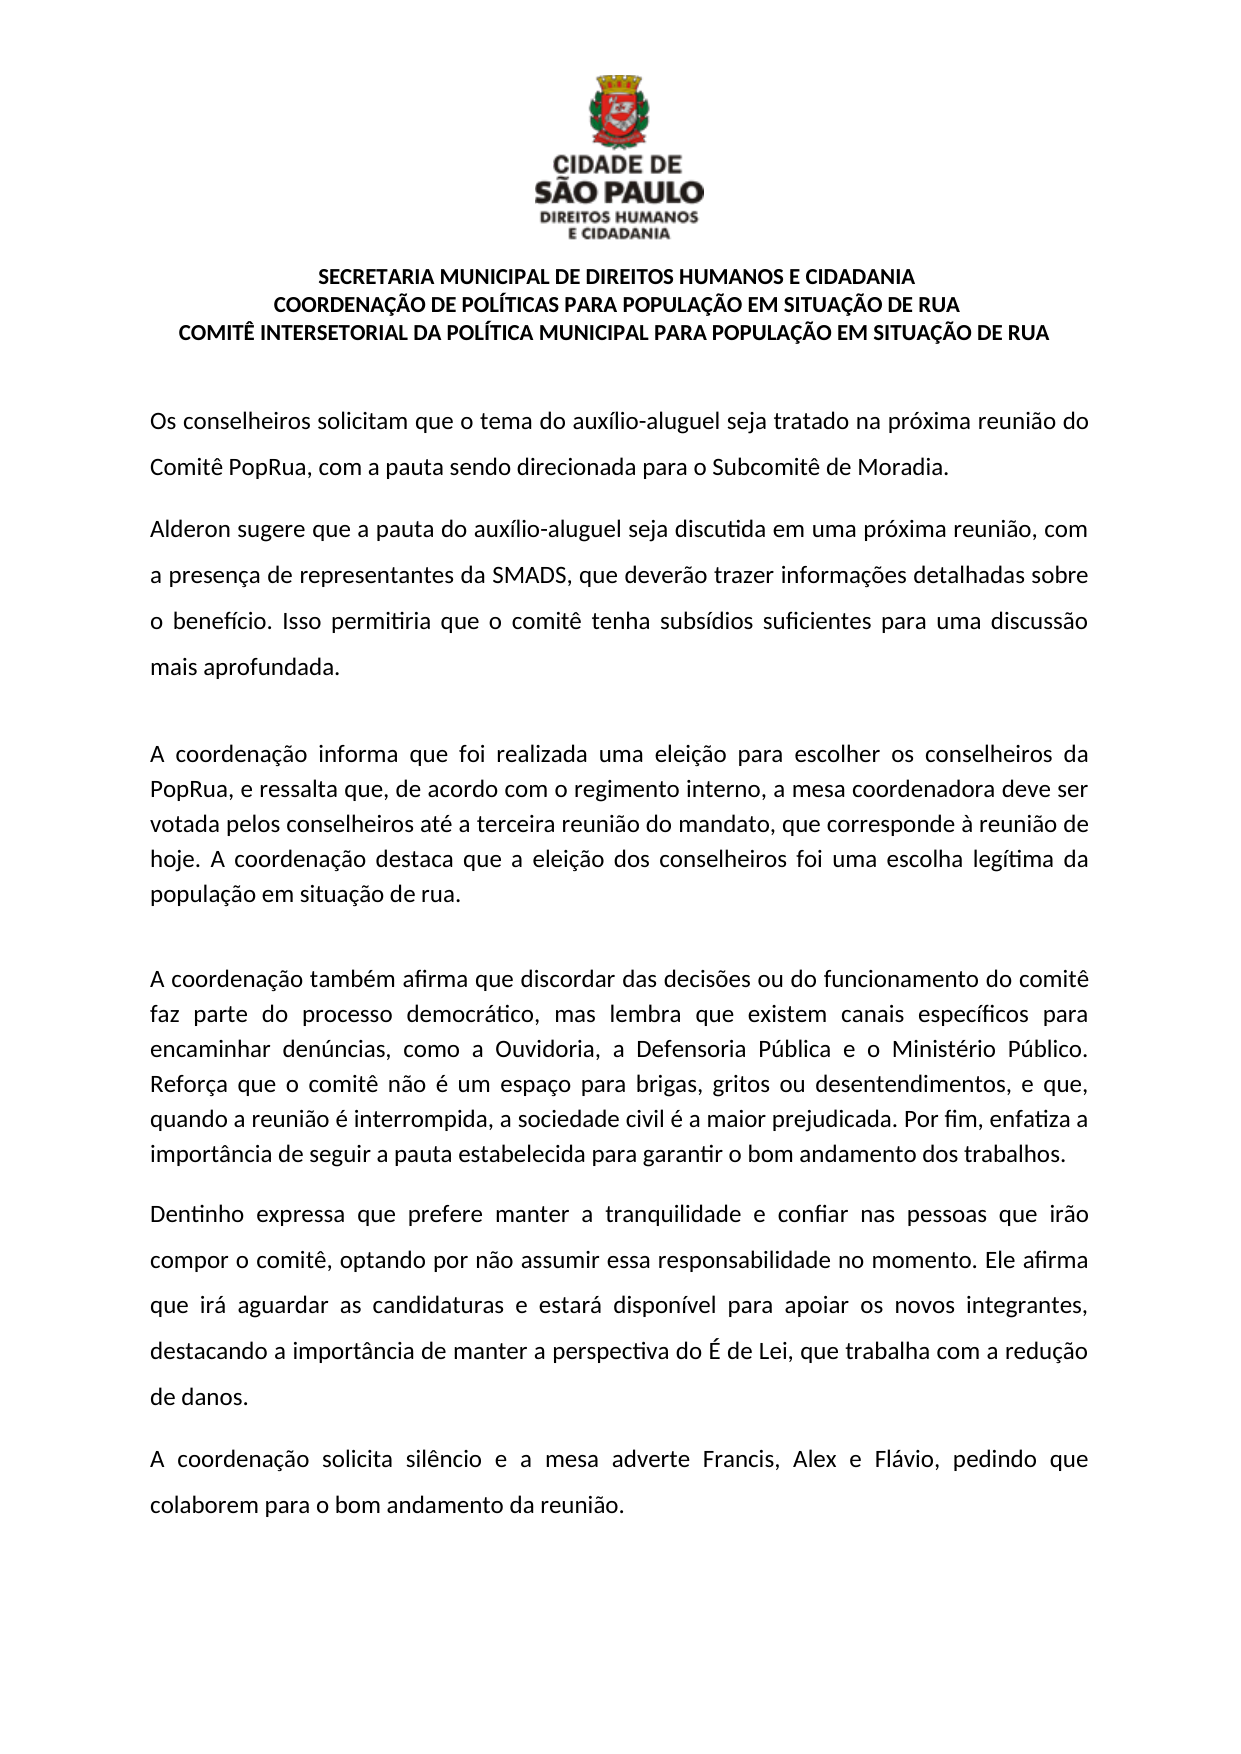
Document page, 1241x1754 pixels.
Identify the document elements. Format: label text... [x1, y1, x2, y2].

text A coordenação também afirma que discordar das decisões ou do funcionamento do comitê faz parte do processo democrático, mas lembra que existem canais específicos para encaminhar denúncias, como a Ouvidoria, a Defensoria Pública e o Ministério Público. Reforça que o comitê não é um espaço para brigas, gritos ou desentendimentos, e que, quando a reunião é interrompida, a sociedade civil é a maior prejudicada. Por fim, enfatiza a importância de seguir a pauta estabelecida para garantir o bom andamento dos trabalhos. [150, 963, 1090, 1169]
text A coordenação informa que foi realizada uma eleição para escolher os conselheiros da PopRua, e ressalta que, de acordo com o regimento interno, a mesa coordenadora deve ser votada pelos conselheiros até a terceira reunião do mandato, que corresponde à reunião de hoje. A coordenação destaca que a eleição dos conselheiros foi uma escolha legítima da população em situação de rua. [150, 738, 1090, 909]
text Alderon sugere que a pauta do auxílio-aluguel seja discutida em uma próxima reunião, com a presença de representantes da SMADS, que deverão trazer informações detalhadas sobre o benefício. Isso permitiria que o comitê tenha subsídios suficientes para uma discussão mais aprofundada. [150, 514, 1090, 681]
text Os conselheiros solicitam que o tema do auxílio-aluguel seja tratado na próxima reunião do Comitê PopRua, com a pauta sendo direcionada para o Subcomitê de Moradia. [150, 406, 1090, 482]
text A coordenação solicita silêncio e a mesa adverte Francis, Alex e Flávio, pedindo que colaborem para o bom andamento da reunião. [150, 1443, 1090, 1520]
text Dentinho expressa que prefere manter a tranquilidade e confiar nas pessoas que irão compor o comitê, optando por não assumir essa responsabilidade no momento. Ele afirma que irá aguardar as candidaturas e estará disponível para apoiar os novos integrantes, destacando a importância de manter a perspectiva do É de Lei, que trabalha com a redução de danos. [150, 1198, 1090, 1412]
